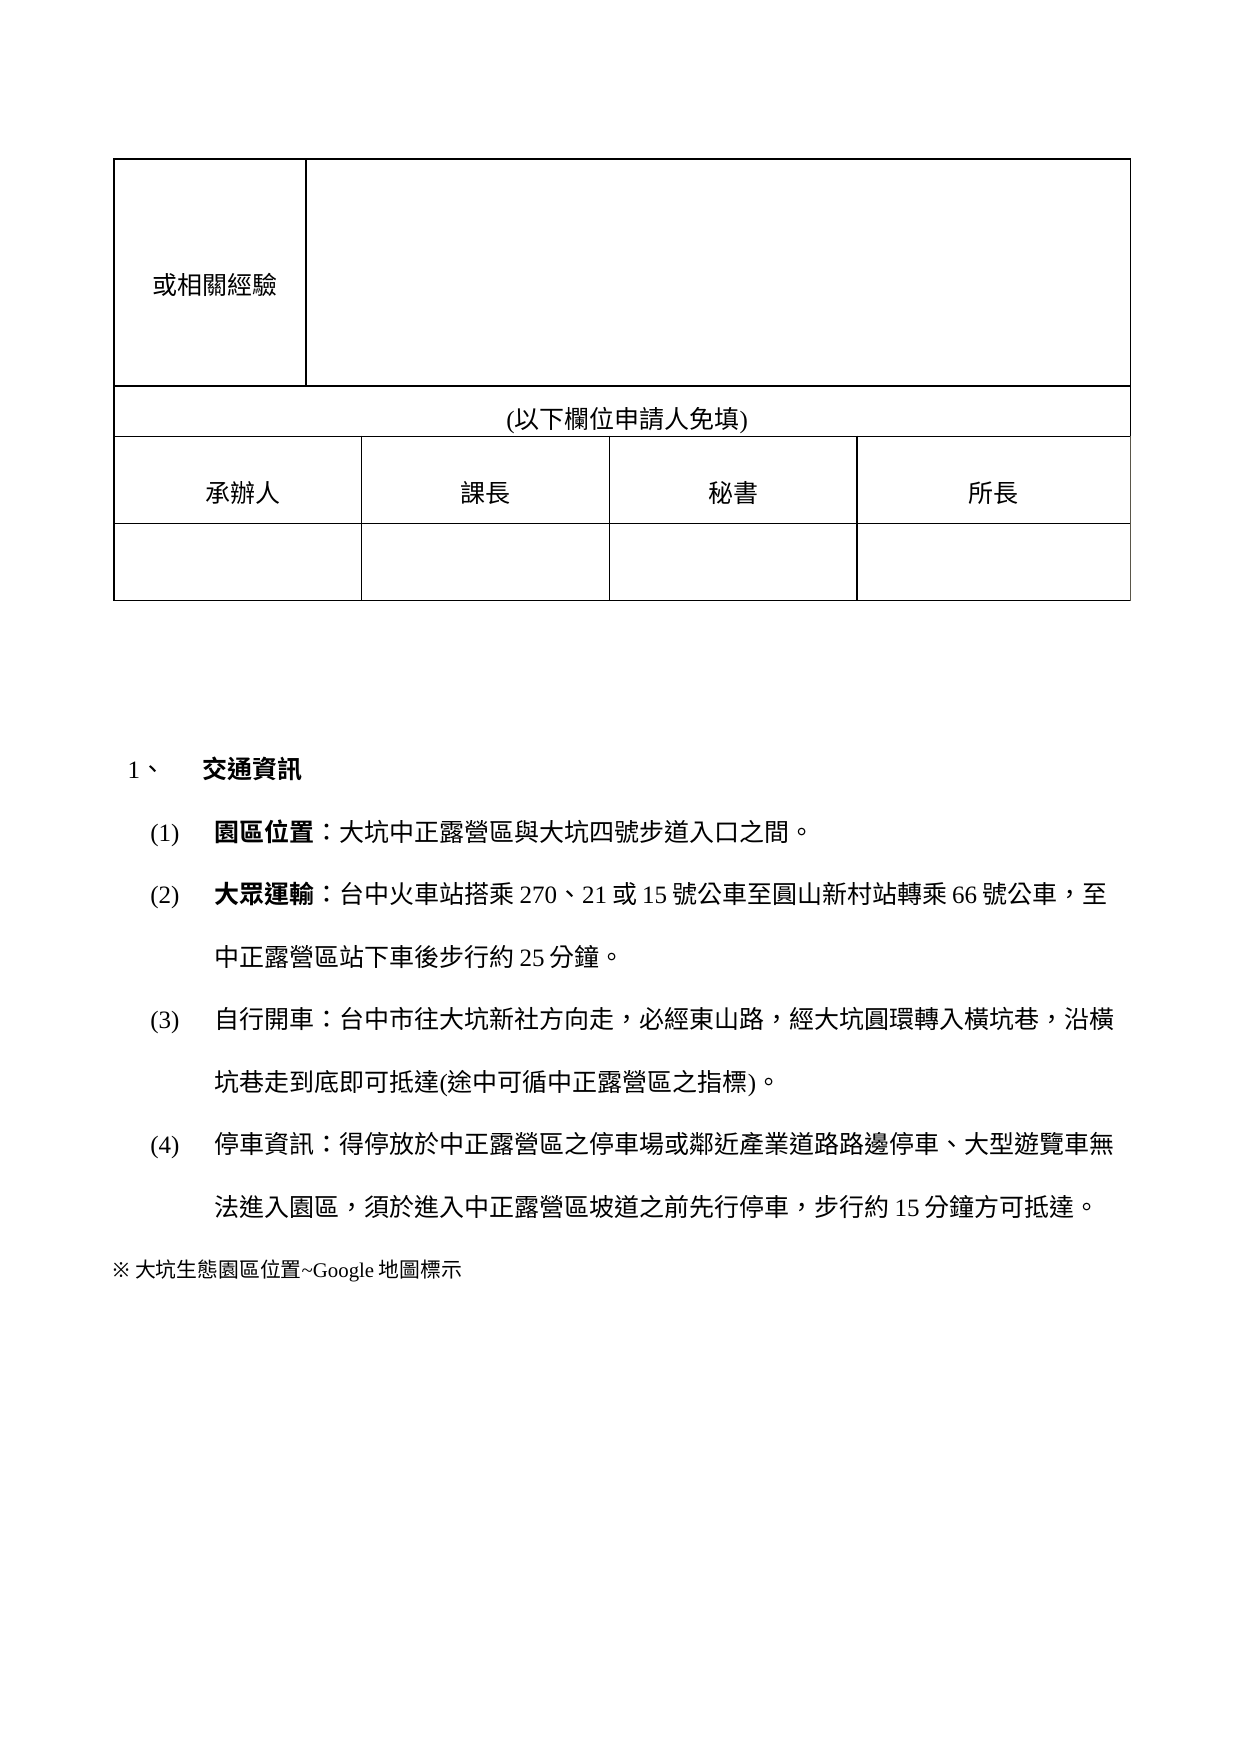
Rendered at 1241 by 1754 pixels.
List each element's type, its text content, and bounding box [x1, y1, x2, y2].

table_cell 課長 [362, 437, 609, 523]
list 大眾運輸：台中火車站搭乘270、21或15號公車至圓山新村站轉乘66號公車，至中正露營區站下車後步行約25分鐘。 [150, 851, 1128, 976]
table_cell [307, 160, 1130, 385]
table_cell 秘書 [610, 437, 856, 523]
table_cell (以下欄位申請人免填) [115, 387, 1130, 436]
table_cell [115, 524, 361, 599]
text ※ 大坑生態園區位置~Google地圖標示 [112, 1226, 1128, 1289]
table_cell 承辦人 [115, 437, 361, 523]
table_cell [858, 524, 1130, 599]
table_cell [610, 524, 856, 599]
list 交通資訊 [127, 726, 1128, 789]
table_cell 所長 [858, 437, 1130, 523]
list 停車資訊：得停放於中正露營區之停車場或鄰近產業道路路邊停車、大型遊覽車無法進入園區，須於進入中正露營區坡道之前先行停車，步行約15分鐘方可抵達。 [150, 1101, 1128, 1226]
list 園區位置：大坑中正露營區與大坑四號步道入口之間。 [150, 789, 1128, 851]
table_cell [362, 524, 609, 599]
table_cell 或相關經驗 [115, 160, 305, 385]
list 自行開車：台中市往大坑新社方向走，必經東山路，經大坑圓環轉入橫坑巷，沿橫坑巷走到底即可抵達(途中可循中正露營區之指標)。 [150, 976, 1128, 1101]
